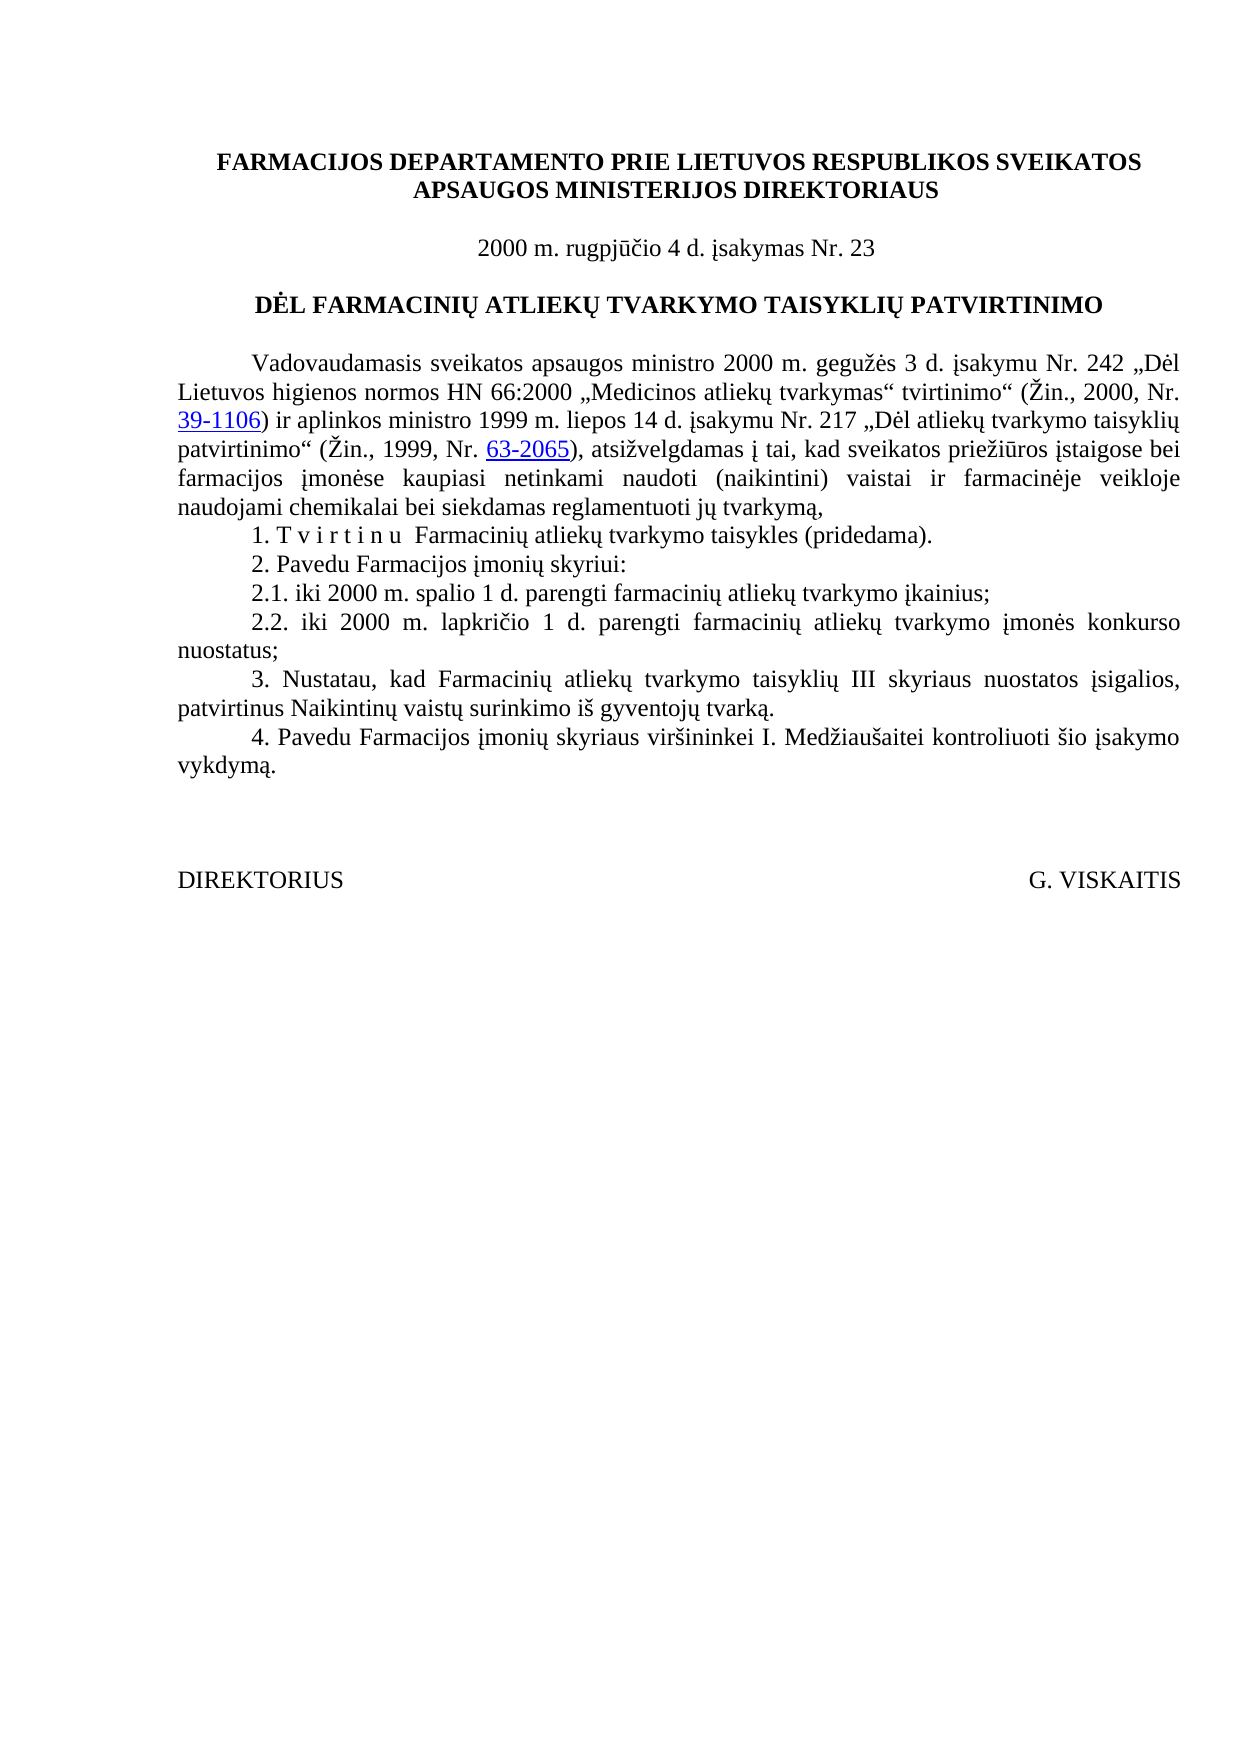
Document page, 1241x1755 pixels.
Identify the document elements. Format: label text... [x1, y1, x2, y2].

text 1. Tvirtinu Farmacinių atliekų tvarkymo taisykles (pridedama). [177, 521, 1181, 549]
text Vadovaudamasis sveikatos apsaugos ministro 2000 m. gegužės 3 d. įsakymu Nr. 242 „Dėl Lietuvos higienos normos HN 66:2000 „Medicinos atliekų tvarkymas“ tvirtinimo“ (Žin., 2000, Nr. 39-1106) ir aplinkos ministro 1999 m. liepos 14 d. įsakymu Nr. 217 „Dėl atliekų tvarkymo taisyklių patvirtinimo“ (Žin., 1999, Nr. 63-2065), atsižvelgdamas į tai, kad sveikatos priežiūros įstaigose bei farmacijos įmonėse kaupiasi netinkami naudoti (naikintini) vaistai ir farmacinėje veikloje naudojami chemikalai bei siekdamas reglamentuoti jų tvarkymą, [177, 348, 1181, 521]
text FARMACIJOS DEPARTAMENTO PRIE Lietuvos Respublikos SVEIKATOS APSAUGOS MINISTERIJOS DIREKTORIAUS [177, 147, 1181, 204]
text DĖL FARMACINIŲ ATLIEKŲ TVARKYMO TAISYKLIŲ PATVIRTINIMO [177, 291, 1181, 319]
text DIREKTORIUS G. VISKAITIS [177, 866, 1181, 894]
text 2. Pavedu Farmacijos įmonių skyriui: [177, 549, 1181, 578]
text 2.1. iki 2000 m. spalio 1 d. parengti farmacinių atliekų tvarkymo įkainius; [177, 578, 1181, 607]
text 4. Pavedu Farmacijos įmonių skyriaus viršininkei I. Medžiaušaitei kontroliuoti šio įsakymo vykdymą. [177, 722, 1181, 779]
text 3. Nustatau, kad Farmacinių atliekų tvarkymo taisyklių III skyriaus nuostatos įsigalios, patvirtinus Naikintinų vaistų surinkimo iš gyventojų tvarką. [177, 664, 1181, 722]
text 2000 m. rugpjūčio 4 d. įsakymas Nr. 23 [177, 233, 1181, 262]
text 2.2. iki 2000 m. lapkričio 1 d. parengti farmacinių atliekų tvarkymo įmonės konkurso nuostatus; [177, 607, 1181, 664]
